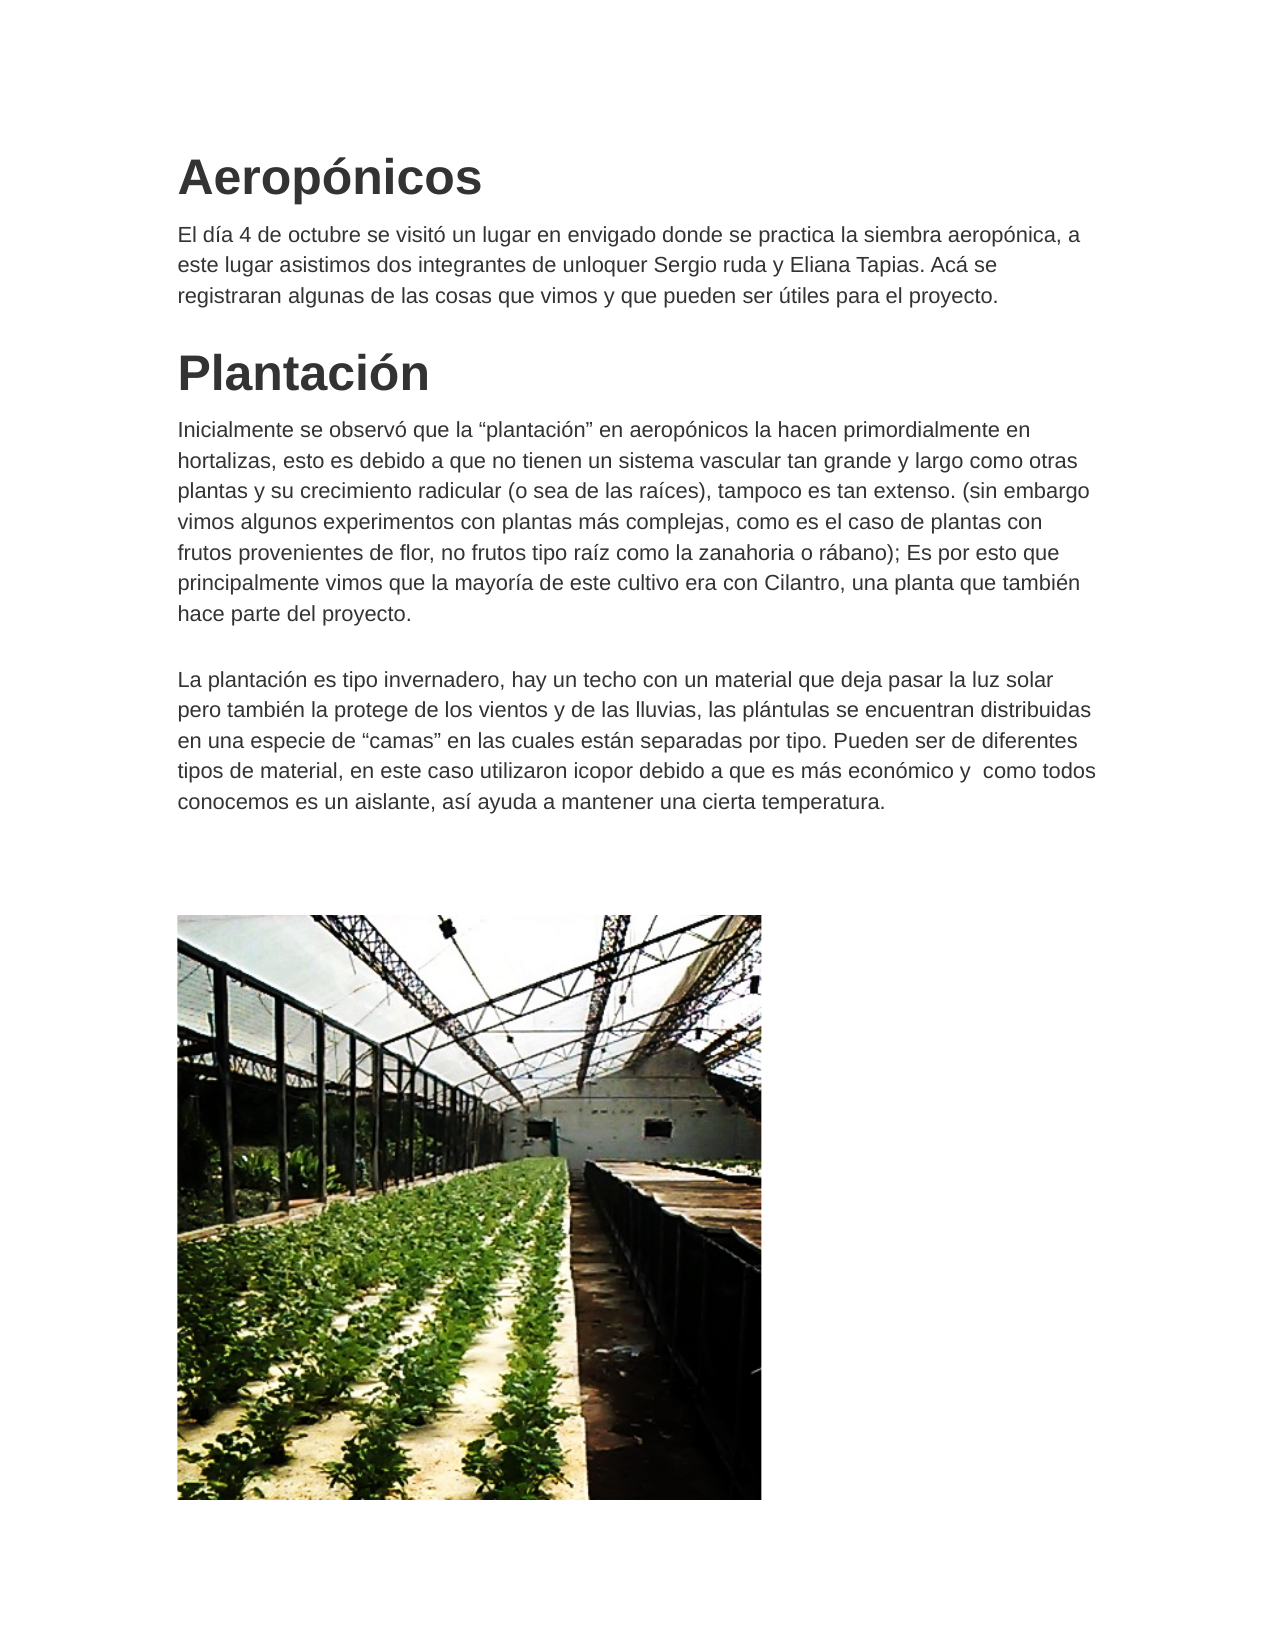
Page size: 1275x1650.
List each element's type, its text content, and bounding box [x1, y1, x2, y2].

text La plantación es tipo invernadero, hay un techo con un material que deja pasar la luz solar pero también la protege de los vientos y de las lluvias, las plántulas se encuentran distribuidas en una especie de “camas” en las cuales están separadas por tipo. Pueden ser de diferentes tipos de material, en este caso utilizaron icopor debido a que es más económico y como todos conocemos es un aislante, así ayuda a mantener una cierta temperatura. [177, 661, 1098, 814]
text El día 4 de octubre se visitó un lugar en envigado donde se practica la siembra aeropónica, a este lugar asistimos dos integrantes de unloquer Sergio ruda y Eliana Tapias. Acá se registraran algunas de las cosas que vimos y que pueden ser útiles para el proyecto. [177, 216, 1098, 308]
picture [177, 915, 762, 1500]
subtitle Plantación [177, 343, 1098, 401]
text Inicialmente se observó que la “plantación” en aeropónicos la hacen primordialmente en hortalizas, esto es debido a que no tienen un sistema vascular tan grande y largo como otras plantas y su crecimiento radicular (o sea de las raíces), tampoco es tan extenso. (sin embargo vimos algunos experimentos con plantas más complejas, como es el caso de plantas con frutos provenientes de flor, no frutos tipo raíz como la zanahoria o rábano); Es por esto que principalmente vimos que la mayoría de este cultivo era con Cilantro, una planta que también hace parte del proyecto. [177, 412, 1098, 626]
subtitle Aeropónicos [177, 148, 1098, 205]
